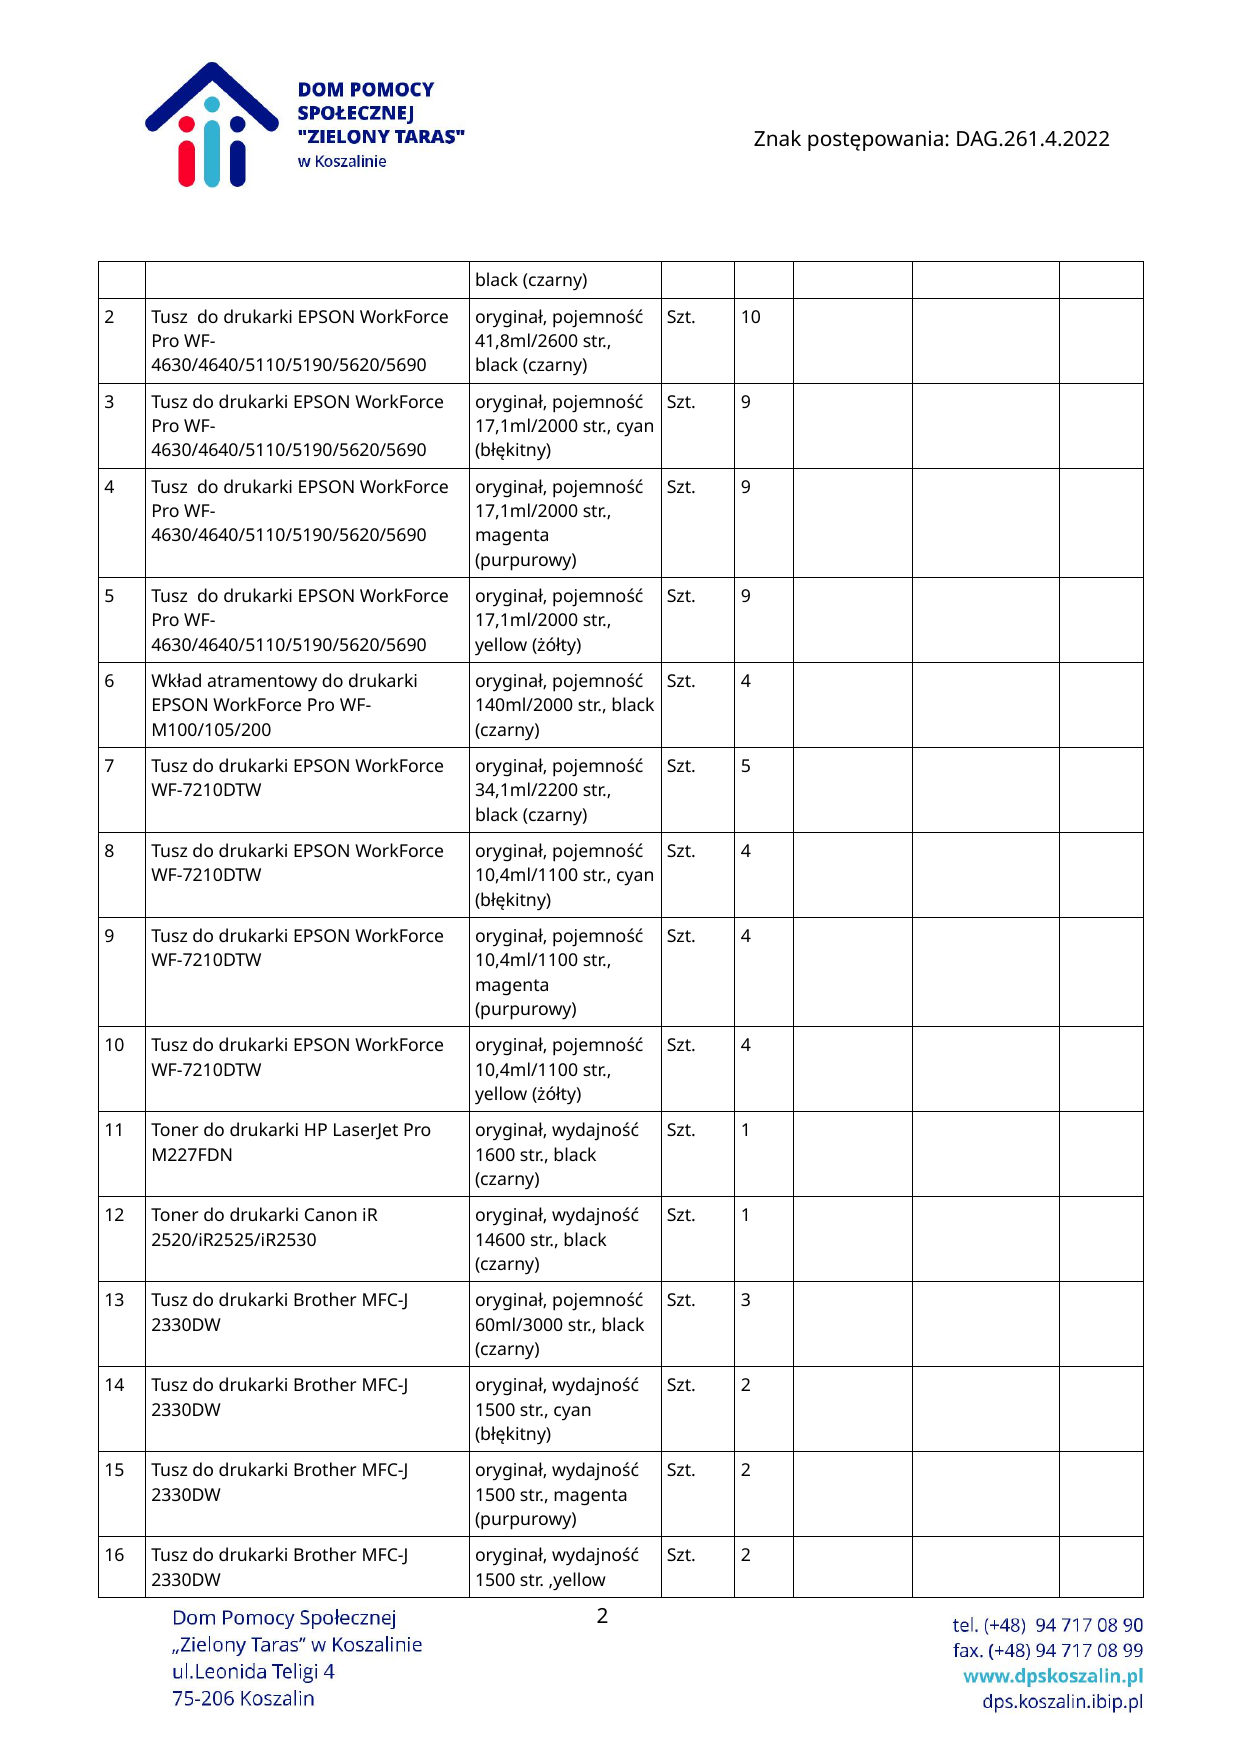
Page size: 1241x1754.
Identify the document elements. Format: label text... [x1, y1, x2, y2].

table_cell [1060, 384, 1143, 468]
table_cell 4 [735, 918, 793, 1026]
table_cell oryginał, pojemność 10,4ml/1100 str., cyan (błękitny) [470, 833, 661, 917]
table_cell 14 [99, 1367, 145, 1451]
table_cell 2 [735, 1452, 793, 1536]
table_cell [913, 1027, 1059, 1111]
table_cell oryginał, pojemność 17,1ml/2000 str., cyan (błękitny) [470, 384, 661, 468]
table_cell [99, 262, 145, 298]
table_cell Wkład atramentowy do drukarki EPSON WorkForce Pro WF-M100/105/200 [146, 663, 469, 747]
table_cell Szt. [662, 1282, 734, 1366]
table_cell [913, 833, 1059, 917]
table_cell 9 [735, 469, 793, 577]
table_cell oryginał, wydajność 1500 str., magenta (purpurowy) [470, 1452, 661, 1536]
table_cell oryginał, pojemność 10,4ml/1100 str., yellow (żółty) [470, 1027, 661, 1111]
table_cell [794, 1197, 912, 1281]
table_cell [794, 1027, 912, 1111]
table_cell oryginał, pojemność 10,4ml/1100 str., magenta (purpurowy) [470, 918, 661, 1026]
table_cell [1060, 918, 1143, 1026]
table_cell [1060, 663, 1143, 747]
table_cell 1 [735, 1112, 793, 1196]
table_cell 4 [735, 1027, 793, 1111]
table_cell Szt. [662, 1452, 734, 1536]
table_cell 16 [99, 1537, 145, 1597]
table_cell 10 [735, 299, 793, 383]
table_cell Tusz do drukarki EPSON WorkForce WF-7210DTW [146, 918, 469, 1026]
table_cell [913, 469, 1059, 577]
table_cell 2 [735, 1367, 793, 1451]
table_cell [794, 262, 912, 298]
table_cell 9 [735, 384, 793, 468]
table_cell [1060, 1027, 1143, 1111]
table_cell Szt. [662, 299, 734, 383]
table_cell [1060, 1367, 1143, 1451]
table_cell Szt. [662, 748, 734, 832]
table_cell [794, 833, 912, 917]
table_cell Szt. [662, 1112, 734, 1196]
table_cell Tusz do drukarki Brother MFC-J 2330DW [146, 1537, 469, 1597]
table_cell [146, 262, 469, 298]
table_cell [794, 1367, 912, 1451]
table_cell Szt. [662, 578, 734, 662]
table_cell Szt. [662, 1537, 734, 1597]
table_cell [1060, 1282, 1143, 1366]
table_cell Szt. [662, 1197, 734, 1281]
table_cell [913, 1112, 1059, 1196]
table_cell Szt. [662, 384, 734, 468]
table_cell oryginał, pojemność 34,1ml/2200 str., black (czarny) [470, 748, 661, 832]
table_cell 4 [735, 833, 793, 917]
table_cell Szt. [662, 469, 734, 577]
table_cell [794, 1282, 912, 1366]
table_cell [913, 918, 1059, 1026]
table_cell [1060, 748, 1143, 832]
table_cell 15 [99, 1452, 145, 1536]
table_cell [913, 578, 1059, 662]
table_cell [913, 663, 1059, 747]
table_cell [913, 1282, 1059, 1366]
table_cell 9 [99, 918, 145, 1026]
table_cell Tusz do drukarki Brother MFC-J 2330DW [146, 1452, 469, 1536]
table_cell [794, 384, 912, 468]
table_cell [1060, 262, 1143, 298]
table_cell oryginał, wydajność 1500 str. ,yellow [470, 1537, 661, 1597]
table_cell oryginał, wydajność 14600 str., black (czarny) [470, 1197, 661, 1281]
table_cell 5 [99, 578, 145, 662]
table_cell Tusz do drukarki EPSON WorkForce Pro WF-4630/4640/5110/5190/5620/5690 [146, 299, 469, 383]
table_cell oryginał, wydajność 1500 str., cyan (błękitny) [470, 1367, 661, 1451]
table_cell 6 [99, 663, 145, 747]
table_cell oryginał, pojemność 41,8ml/2600 str., black (czarny) [470, 299, 661, 383]
table_cell [794, 1537, 912, 1597]
table_cell [794, 748, 912, 832]
table_cell [1060, 1112, 1143, 1196]
table_cell Szt. [662, 918, 734, 1026]
table_cell [1060, 469, 1143, 577]
table_cell [913, 299, 1059, 383]
table_cell [794, 578, 912, 662]
table_cell [1060, 299, 1143, 383]
table_cell 9 [735, 578, 793, 662]
table_cell 13 [99, 1282, 145, 1366]
table_cell [735, 262, 793, 298]
table_cell oryginał, pojemność 60ml/3000 str., black (czarny) [470, 1282, 661, 1366]
table_cell [662, 262, 734, 298]
table_cell [1060, 1197, 1143, 1281]
table_cell oryginał, pojemność 17,1ml/2000 str., magenta (purpurowy) [470, 469, 661, 577]
table_cell [794, 1112, 912, 1196]
table_cell oryginał, pojemność 17,1ml/2000 str., yellow (żółty) [470, 578, 661, 662]
table_cell 1 [735, 1197, 793, 1281]
table_cell [913, 384, 1059, 468]
table_cell 12 [99, 1197, 145, 1281]
table_cell Tusz do drukarki Brother MFC-J 2330DW [146, 1282, 469, 1366]
table_cell 5 [735, 748, 793, 832]
table_cell 8 [99, 833, 145, 917]
table_cell [913, 748, 1059, 832]
table_cell 3 [99, 384, 145, 468]
table_cell Tusz do drukarki EPSON WorkForce Pro WF-4630/4640/5110/5190/5620/5690 [146, 578, 469, 662]
table_cell [794, 1452, 912, 1536]
table_cell Tusz do drukarki EPSON WorkForce WF-7210DTW [146, 833, 469, 917]
table_cell [913, 1197, 1059, 1281]
table_cell Tusz do drukarki EPSON WorkForce WF-7210DTW [146, 1027, 469, 1111]
table_cell 4 [99, 469, 145, 577]
table_cell Tusz do drukarki EPSON WorkForce WF-7210DTW [146, 748, 469, 832]
table_cell 11 [99, 1112, 145, 1196]
table_cell [1060, 833, 1143, 917]
table_cell Toner do drukarki HP LaserJet Pro M227FDN [146, 1112, 469, 1196]
table_cell Toner do drukarki Canon iR 2520/iR2525/iR2530 [146, 1197, 469, 1281]
table_cell 10 [99, 1027, 145, 1111]
table_cell [794, 918, 912, 1026]
table_cell oryginał, pojemność 140ml/2000 str., black (czarny) [470, 663, 661, 747]
table_cell [1060, 1452, 1143, 1536]
table_cell Tusz do drukarki Brother MFC-J 2330DW [146, 1367, 469, 1451]
table_cell [794, 469, 912, 577]
table_cell 2 [735, 1537, 793, 1597]
table_cell black (czarny) [470, 262, 661, 298]
table_cell [1060, 578, 1143, 662]
table_cell Tusz do drukarki EPSON WorkForce Pro WF-4630/4640/5110/5190/5620/5690 [146, 384, 469, 468]
table_cell [794, 663, 912, 747]
table_cell [913, 262, 1059, 298]
table_cell 7 [99, 748, 145, 832]
table_cell [1060, 1537, 1143, 1597]
table_cell Szt. [662, 833, 734, 917]
table_cell 2 [99, 299, 145, 383]
table_cell Szt. [662, 1027, 734, 1111]
table_cell Tusz do drukarki EPSON WorkForce Pro WF-4630/4640/5110/5190/5620/5690 [146, 469, 469, 577]
table_cell 3 [735, 1282, 793, 1366]
table_cell [913, 1537, 1059, 1597]
table_cell [913, 1452, 1059, 1536]
table_cell 4 [735, 663, 793, 747]
table_cell oryginał, wydajność 1600 str., black (czarny) [470, 1112, 661, 1196]
table_cell [913, 1367, 1059, 1451]
table_cell Szt. [662, 663, 734, 747]
table_cell [794, 299, 912, 383]
table_cell Szt. [662, 1367, 734, 1451]
